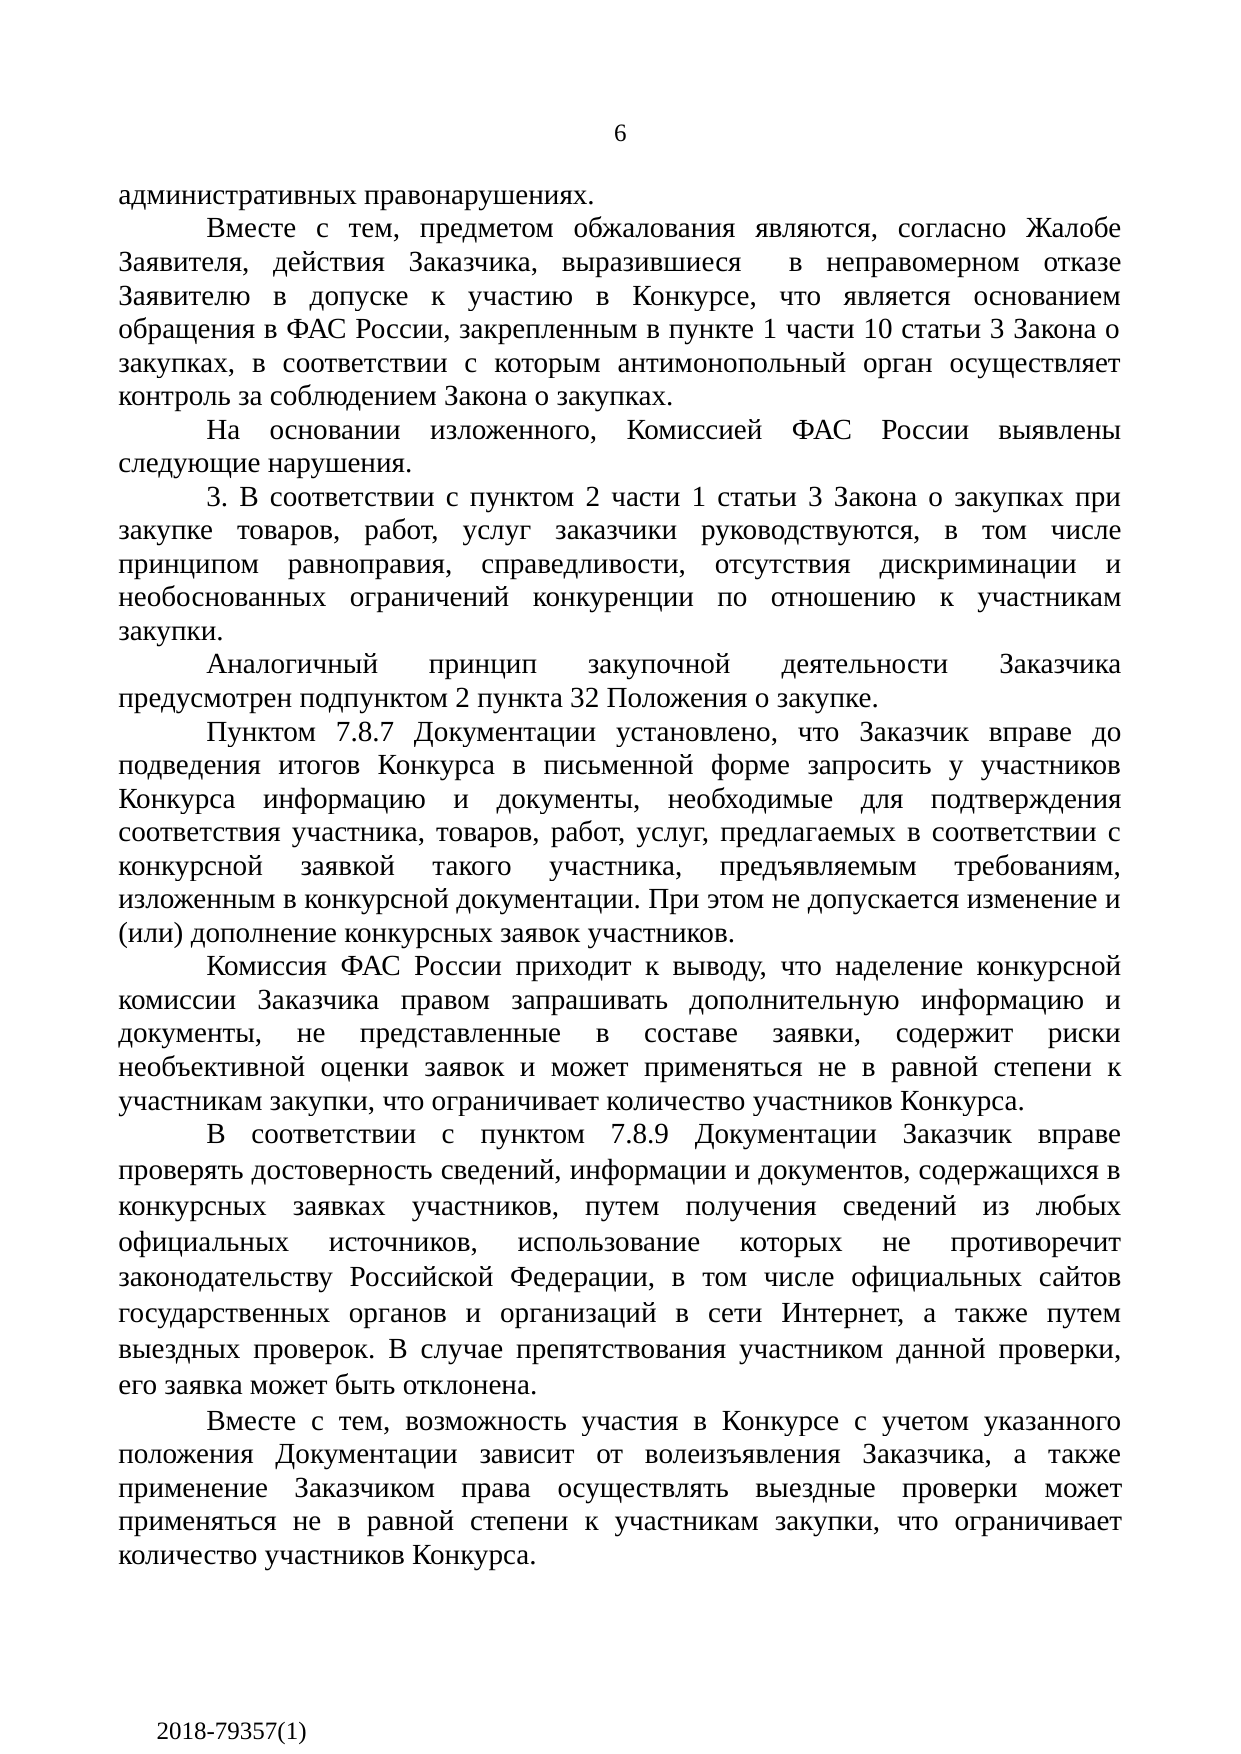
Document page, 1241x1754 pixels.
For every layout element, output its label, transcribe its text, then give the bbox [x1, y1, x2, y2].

text Аналогичный принцип закупочной деятельности Заказчика предусмотрен подпунктом 2 пункта 32 Положения о закупке. [118, 647, 1122, 714]
text Комиссия ФАС России приходит к выводу, что наделение конкурсной комиссии Заказчика правом запрашивать дополнительную информацию и документы, не представленные в составе заявки, содержит риски необъективной оценки заявок и может применяться не в равной степени к участникам закупки, что ограничивает количество участников Конкурса. [118, 948, 1122, 1116]
text Пунктом 7.8.7 Документации установлено, что Заказчик вправе до подведения итогов Конкурса в письменной форме запросить у участников Конкурса информацию и документы, необходимые для подтверждения соответствия участника, товаров, работ, услуг, предлагаемых в соответствии с конкурсной заявкой такого участника, предъявляемым требованиям, изложенным в конкурсной документации. При этом не допускается изменение и (или) дополнение конкурсных заявок участников. [118, 714, 1122, 948]
text административных правонарушениях. [118, 176, 1122, 211]
text Вместе с тем, возможность участия в Конкурсе с учетом указанного положения Документации зависит от волеизъявления Заказчика, а также применение Заказчиком права осуществлять выездные проверки может применяться не в равной степени к участникам закупки, что ограничивает количество участников Конкурса. [118, 1403, 1122, 1571]
text 3. В соответствии с пунктом 2 части 1 статьи 3 Закона о закупках при закупке товаров, работ, услуг заказчики руководствуются, в том числе принципом равноправия, справедливости, отсутствия дискриминации и необоснованных ограничений конкуренции по отношению к участникам закупки. [118, 479, 1122, 647]
text В соответствии с пунктом 7.8.9 Документации Заказчик вправе проверять достоверность сведений, информации и документов, содержащихся в конкурсных заявках участников, путем получения сведений из любых официальных источников, использование которых не противоречит законодательству Российской Федерации, в том числе официальных сайтов государственных органов и организаций в сети Интернет, а также путем выездных проверок. В случае препятствования участником данной проверки, его заявка может быть отклонена. [118, 1116, 1122, 1401]
text Вместе с тем, предметом обжалования являются, согласно Жалобе Заявителя, действия Заказчика, выразившиеся в неправомерном отказе Заявителю в допуске к участию в Конкурсе, что является основанием обращения в ФАС России, закрепленным в пункте 1 части 10 статьи 3 Закона о закупках, в соответствии с которым антимонопольный орган осуществляет контроль за соблюдением Закона о закупках. [118, 211, 1122, 412]
text На основании изложенного, Комиссией ФАС России выявлены следующие нарушения. [118, 412, 1122, 479]
